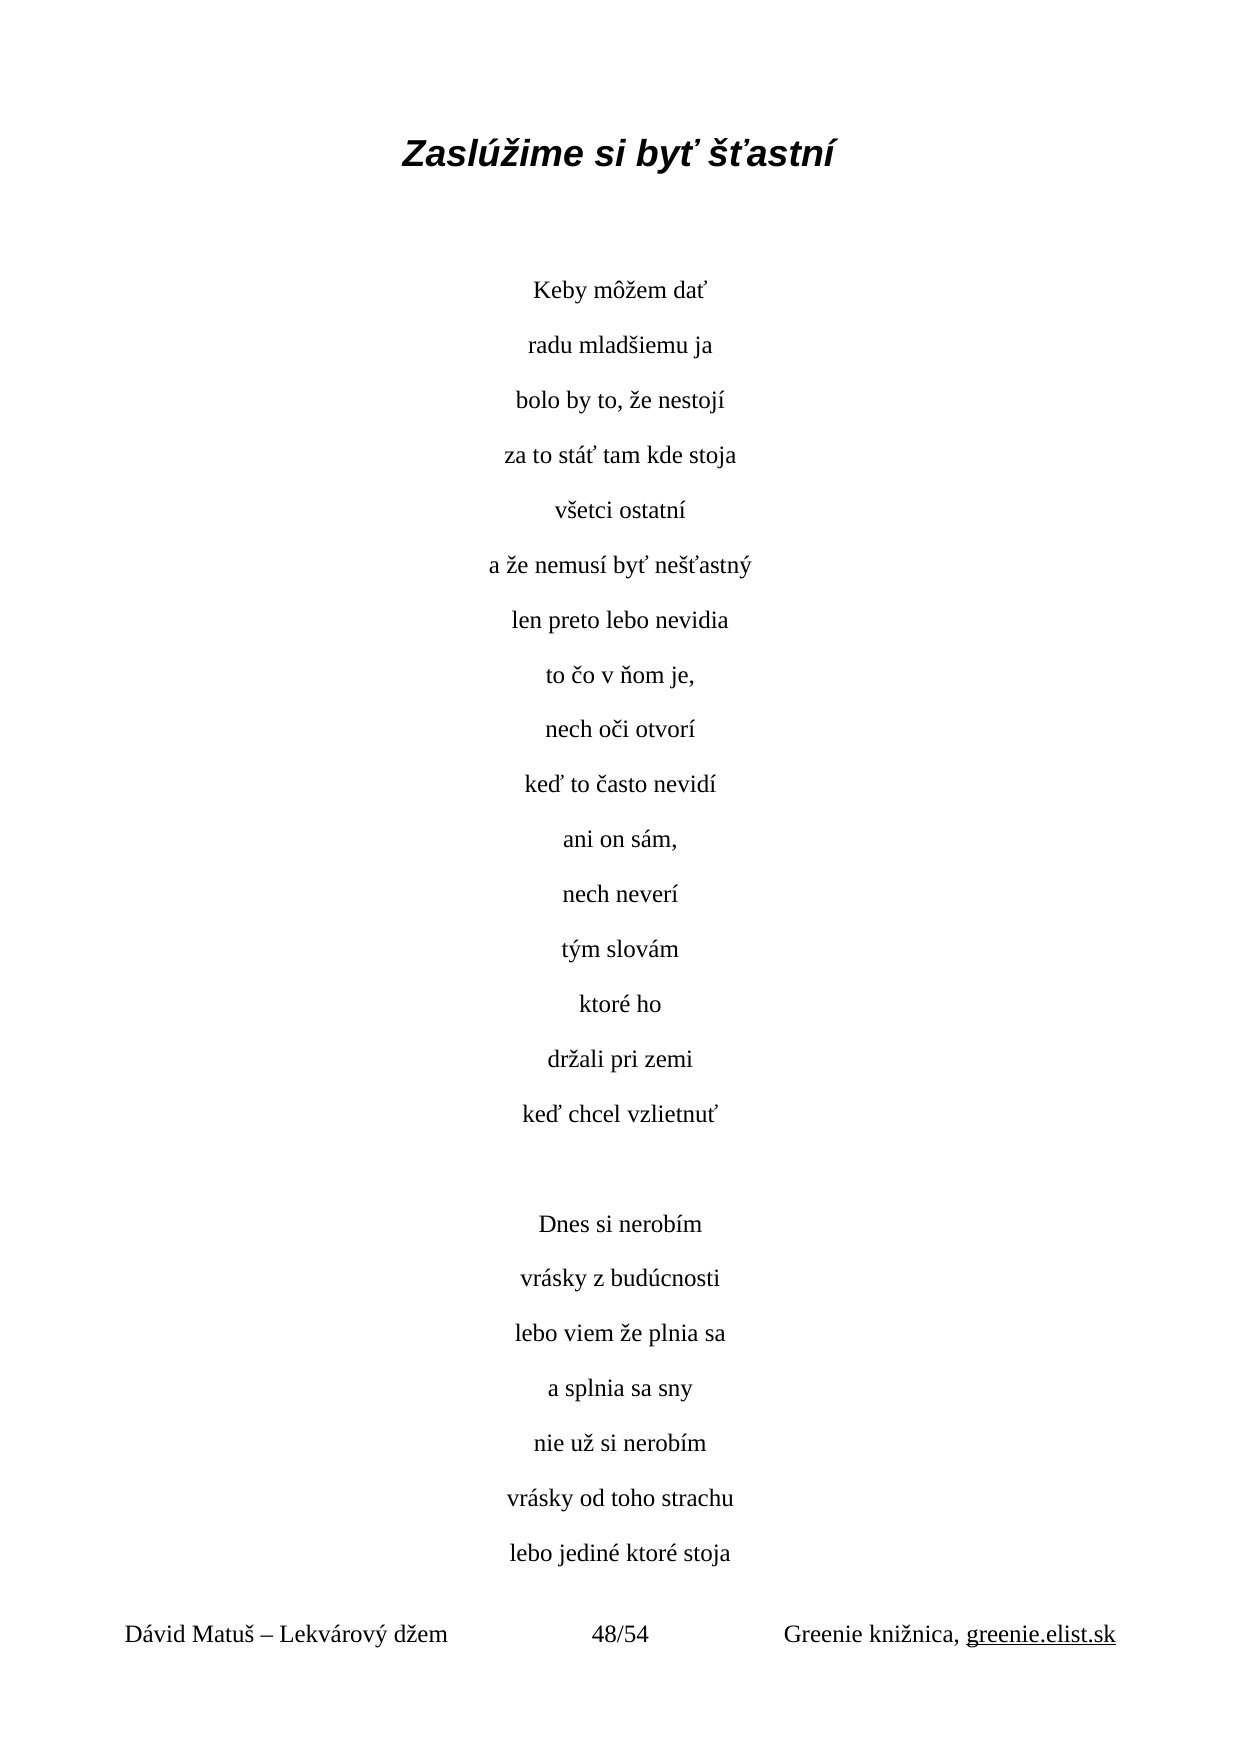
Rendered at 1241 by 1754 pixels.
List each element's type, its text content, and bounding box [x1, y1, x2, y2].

text keď chcel vzlietnuť [106, 1099, 1134, 1128]
text to čo v ňom je, [106, 660, 1134, 688]
text držali pri zemi [106, 1044, 1134, 1073]
text tým slovám [106, 934, 1134, 963]
text lebo jediné ktoré stoja [106, 1538, 1134, 1567]
text radu mladšiemu ja [106, 330, 1134, 359]
text bolo by to, že nestojí [106, 385, 1134, 414]
text ani on sám, [106, 824, 1134, 853]
text a splnia sa sny [106, 1373, 1134, 1402]
text nie už si nerobím [106, 1428, 1134, 1457]
text keď to často nevidí [106, 769, 1134, 798]
text vrásky od toho strachu [106, 1483, 1134, 1512]
subtitle Zaslúžime si byť šťastní [106, 131, 1134, 174]
text nech neverí [106, 879, 1134, 908]
text Keby môžem dať [106, 275, 1134, 304]
text lebo viem že plnia sa [106, 1318, 1134, 1347]
text Dnes si nerobím [106, 1209, 1134, 1237]
text nech oči otvorí [106, 714, 1134, 743]
text ktoré ho [106, 989, 1134, 1018]
text za to stáť tam kde stoja [106, 440, 1134, 469]
text všetci ostatní [106, 495, 1134, 524]
text len preto lebo nevidia [106, 605, 1134, 633]
text vrásky z budúcnosti [106, 1263, 1134, 1292]
text a že nemusí byť nešťastný [106, 550, 1134, 579]
